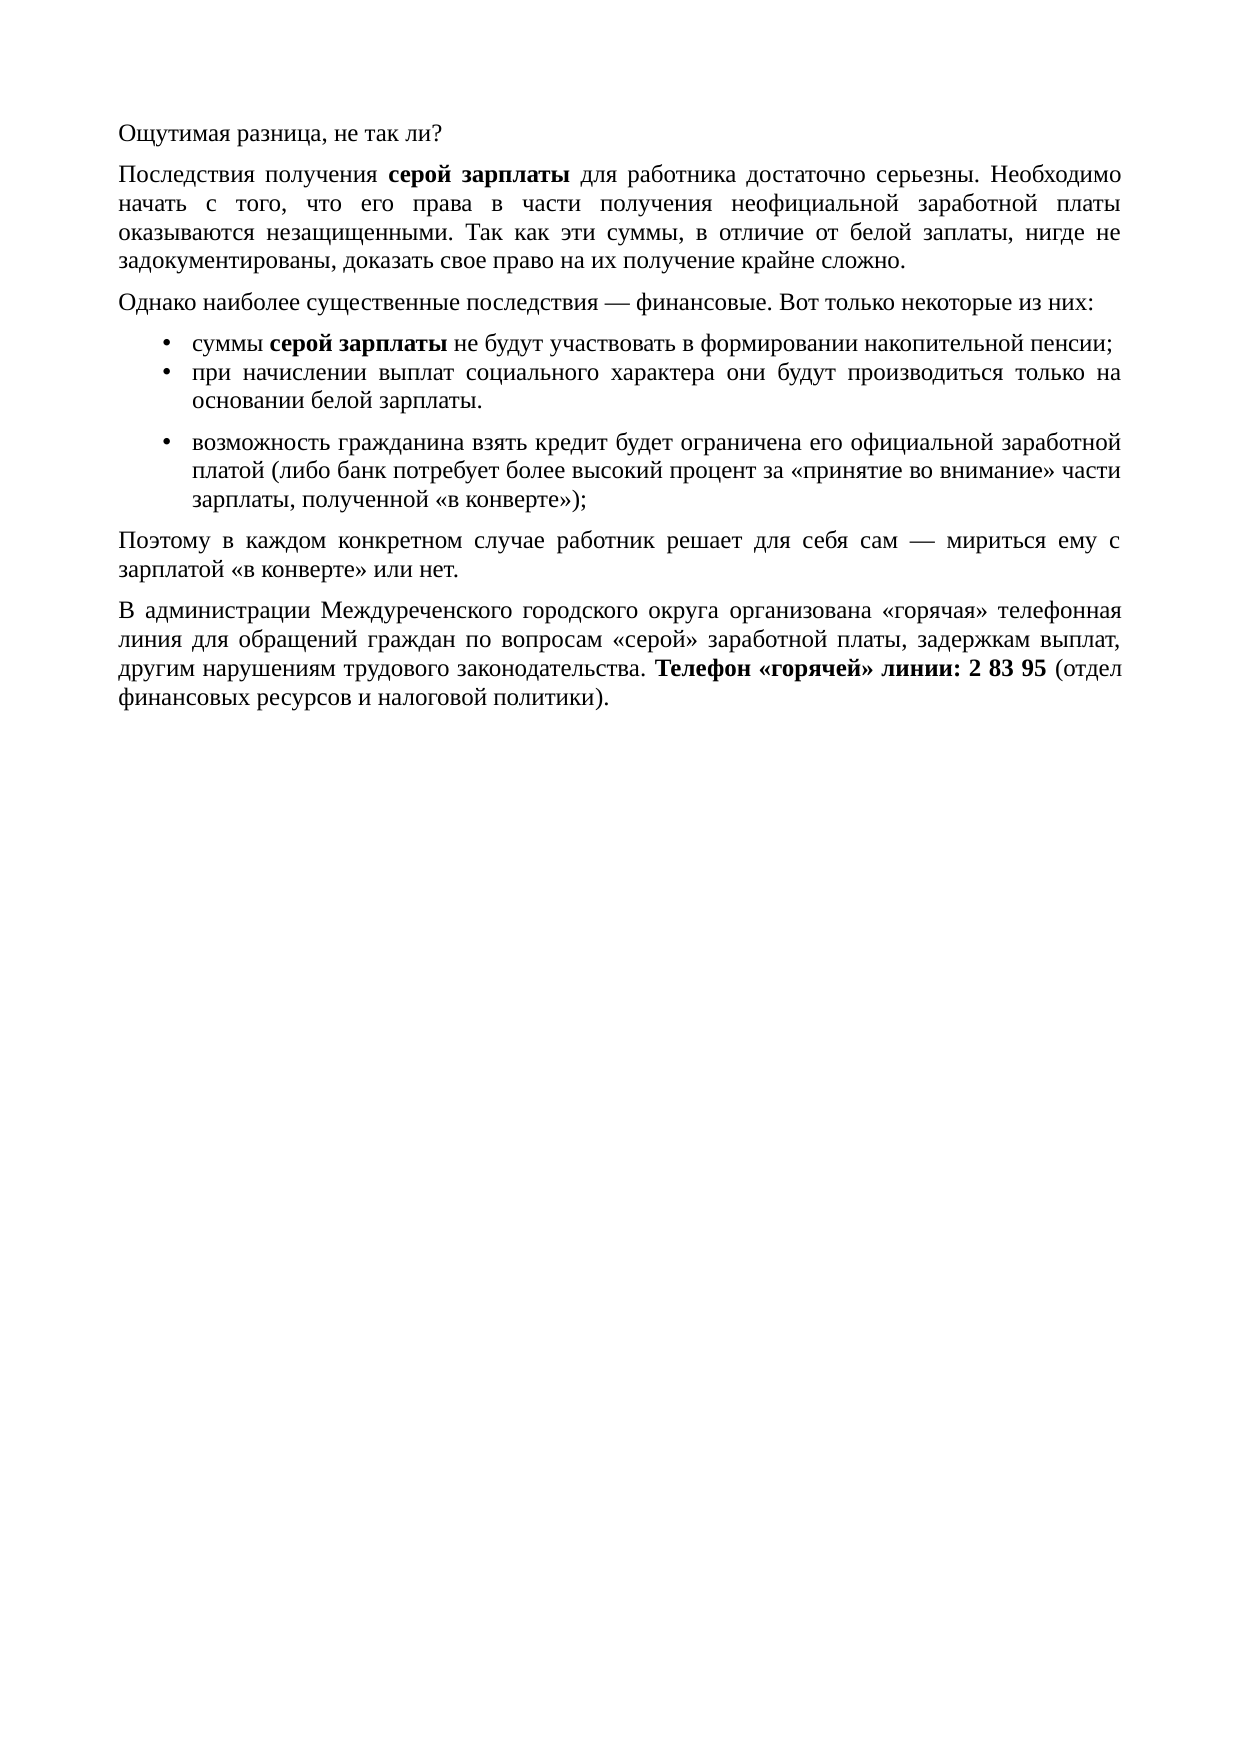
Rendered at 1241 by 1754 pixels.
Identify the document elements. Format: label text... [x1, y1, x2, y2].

text В администрации Междуреченского городского округа организована «горячая» телефонная линия для обращений граждан по вопросам «серой» заработной платы, задержкам выплат, другим нарушениям трудового законодательства. Телефон «горячей» линии: 2 83 95 (отдел финансовых ресурсов и налоговой политики). [118, 596, 1122, 711]
text Последствия получения серой зарплаты для работника достаточно серьезны. Необходимо начать с того, что его права в части получения неофициальной заработной платы оказываются незащищенными. Так как эти суммы, в отличие от белой заплаты, нигде не задокументированы, доказать свое право на их получение крайне сложно. [118, 159, 1122, 274]
text Поэтому в каждом конкретном случае работник решает для себя сам — мириться ему с зарплатой «в конверте» или нет. [118, 526, 1122, 583]
list возможность гражданина взять кредит будет ограничена его официальной заработной платой (либо банк потребует более высокий процент за «принятие во внимание» части зарплаты, полученной «в конверте»); [162, 427, 1122, 513]
list при начислении выплат социального характера они будут производиться только на основании белой зарплаты. [162, 357, 1122, 414]
text Однако наиболее существенные последствия — финансовые. Вот только некоторые из них: [118, 287, 1122, 316]
text Ощутимая разница, не так ли? [118, 118, 1122, 147]
list суммы серой зарплаты не будут участвовать в формировании накопительной пенсии; [162, 328, 1122, 357]
